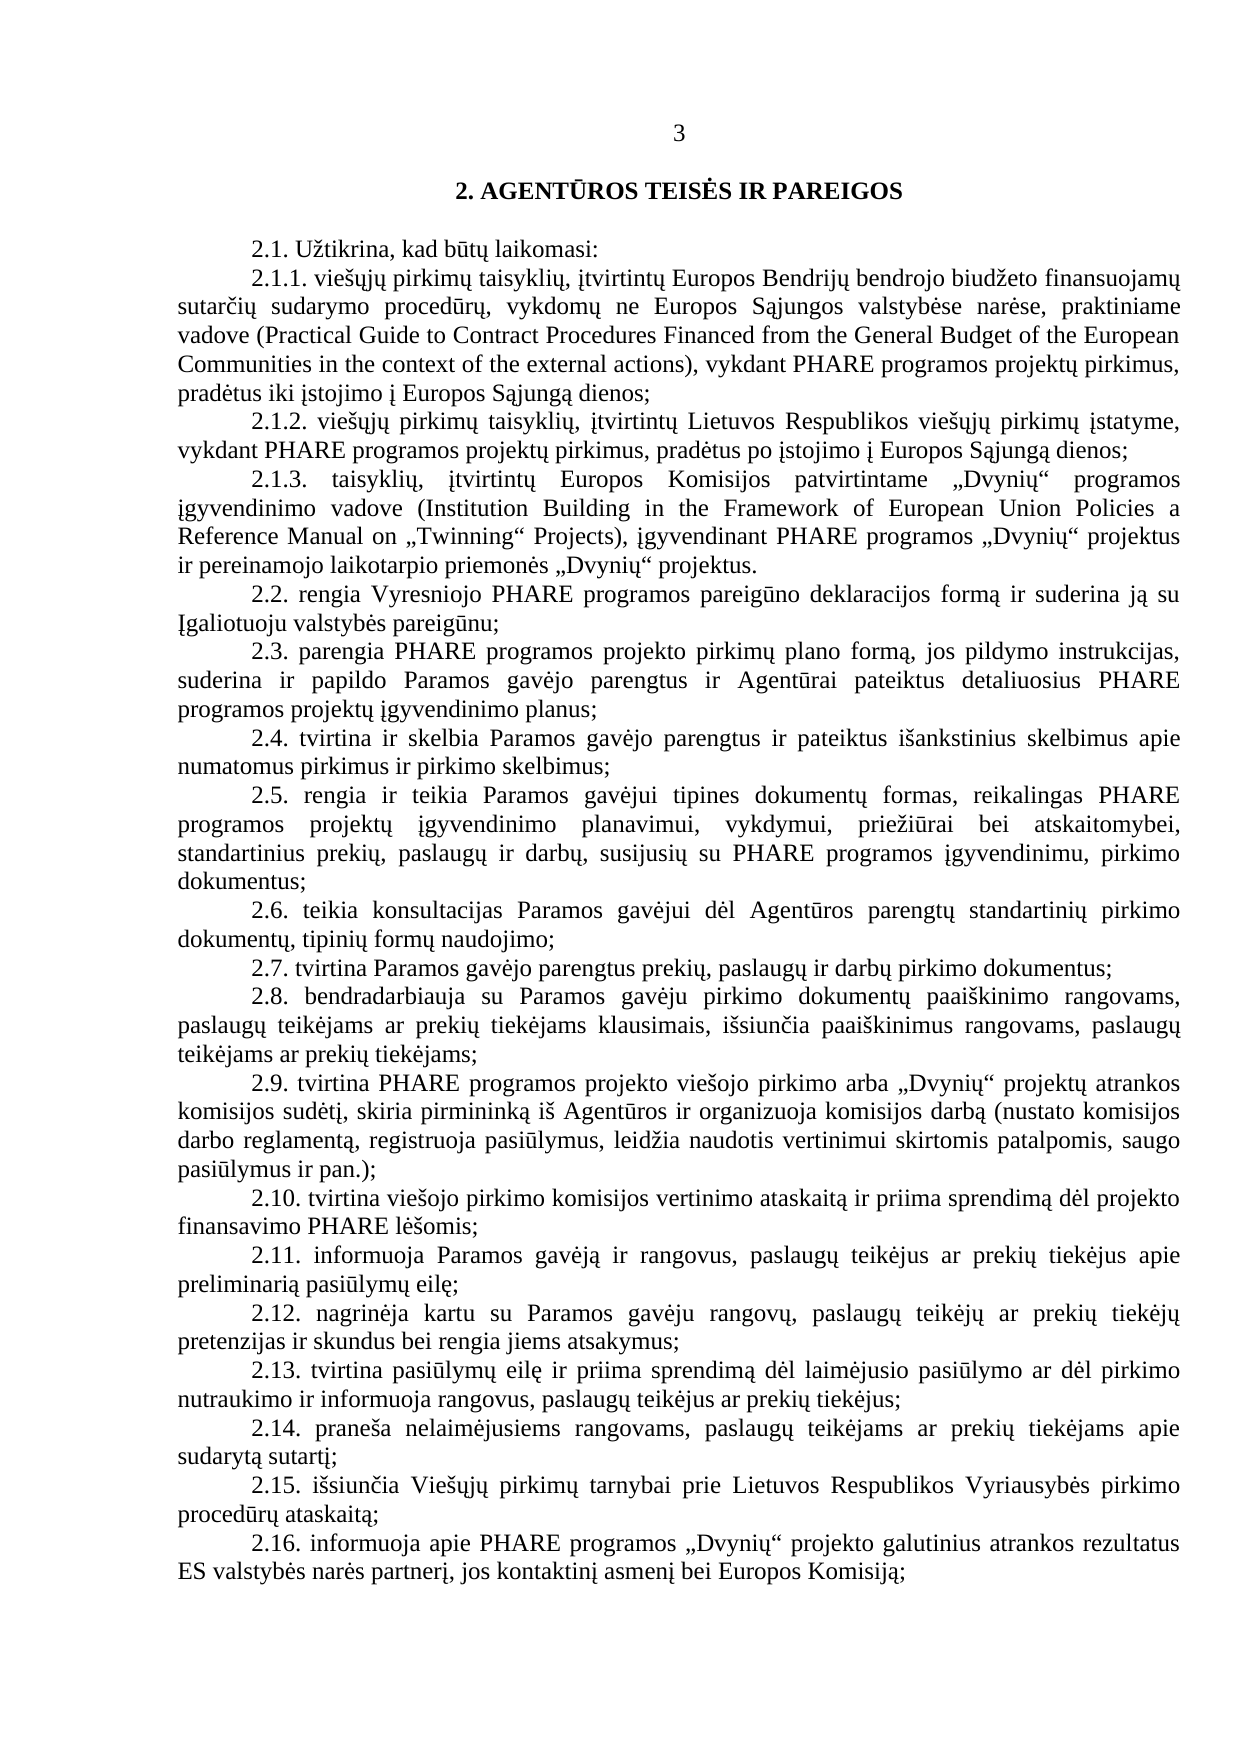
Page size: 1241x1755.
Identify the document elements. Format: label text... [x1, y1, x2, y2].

text 2.13. tvirtina pasiūlymų eilę ir priima sprendimą dėl laimėjusio pasiūlymo ar dėl pirkimo nutraukimo ir informuoja rangovus, paslaugų teikėjus ar prekių tiekėjus; [177, 1355, 1181, 1413]
text 2.1.3. taisyklių, įtvirtintų Europos Komisijos patvirtintame „Dvynių“ programos įgyvendinimo vadove (Institution Building in the Framework of European Union Policies a Reference Manual on „Twinning“ Projects), įgyvendinant PHARE programos „Dvynių“ projektus ir pereinamojo laikotarpio priemonės „Dvynių“ projektus. [177, 464, 1181, 579]
text 2.1.1. viešųjų pirkimų taisyklių, įtvirtintų Europos Bendrijų bendrojo biudžeto finansuojamų sutarčių sudarymo procedūrų, vykdomų ne Europos Sąjungos valstybėse narėse, praktiniame vadove (Practical Guide to Contract Procedures Financed from the General Budget of the European Communities in the context of the external actions), vykdant PHARE programos projektų pirkimus, pradėtus iki įstojimo į Europos Sąjungą dienos; [177, 263, 1181, 406]
text 2.16. informuoja apie PHARE programos „Dvynių“ projekto galutinius atrankos rezultatus ES valstybės narės partnerį, jos kontaktinį asmenį bei Europos Komisiją; [177, 1528, 1181, 1585]
text 2.10. tvirtina viešojo pirkimo komisijos vertinimo ataskaitą ir priima sprendimą dėl projekto finansavimo PHARE lėšomis; [177, 1183, 1181, 1240]
text 2.4. tvirtina ir skelbia Paramos gavėjo parengtus ir pateiktus išankstinius skelbimus apie numatomus pirkimus ir pirkimo skelbimus; [177, 723, 1181, 780]
text 2.3. parengia PHARE programos projekto pirkimų plano formą, jos pildymo instrukcijas, suderina ir papildo Paramos gavėjo parengtus ir Agentūrai pateiktus detaliuosius PHARE programos projektų įgyvendinimo planus; [177, 636, 1181, 723]
text 2.6. teikia konsultacijas Paramos gavėjui dėl Agentūros parengtų standartinių pirkimo dokumentų, tipinių formų naudojimo; [177, 895, 1181, 953]
text 2.5. rengia ir teikia Paramos gavėjui tipines dokumentų formas, reikalingas PHARE programos projektų įgyvendinimo planavimui, vykdymui, priežiūrai bei atskaitomybei, standartinius prekių, paslaugų ir darbų, susijusių su PHARE programos įgyvendinimu, pirkimo dokumentus; [177, 780, 1181, 895]
text 2.15. išsiunčia Viešųjų pirkimų tarnybai prie Lietuvos Respublikos Vyriausybės pirkimo procedūrų ataskaitą; [177, 1470, 1181, 1528]
text 2.1.2. viešųjų pirkimų taisyklių, įtvirtintų Lietuvos Respublikos viešųjų pirkimų įstatyme, vykdant PHARE programos projektų pirkimus, pradėtus po įstojimo į Europos Sąjungą dienos; [177, 406, 1181, 464]
text 2.12. nagrinėja kartu su Paramos gavėju rangovų, paslaugų teikėjų ar prekių tiekėjų pretenzijas ir skundus bei rengia jiems atsakymus; [177, 1298, 1181, 1355]
text 2.11. informuoja Paramos gavėją ir rangovus, paslaugų teikėjus ar prekių tiekėjus apie preliminarią pasiūlymų eilę; [177, 1240, 1181, 1298]
text 2. AGENTŪROS TEISĖS IR PAREIGOS [177, 176, 1181, 205]
text 2.8. bendradarbiauja su Paramos gavėju pirkimo dokumentų paaiškinimo rangovams, paslaugų teikėjams ar prekių tiekėjams klausimais, išsiunčia paaiškinimus rangovams, paslaugų teikėjams ar prekių tiekėjams; [177, 981, 1181, 1068]
text 2.2. rengia Vyresniojo PHARE programos pareigūno deklaracijos formą ir suderina ją su Įgaliotuoju valstybės pareigūnu; [177, 579, 1181, 636]
text 2.1. Užtikrina, kad būtų laikomasi: [177, 234, 1181, 263]
text 2.14. praneša nelaimėjusiems rangovams, paslaugų teikėjams ar prekių tiekėjams apie sudarytą sutartį; [177, 1413, 1181, 1470]
text 2.9. tvirtina PHARE programos projekto viešojo pirkimo arba „Dvynių“ projektų atrankos komisijos sudėtį, skiria pirmininką iš Agentūros ir organizuoja komisijos darbą (nustato komisijos darbo reglamentą, registruoja pasiūlymus, leidžia naudotis vertinimui skirtomis patalpomis, saugo pasiūlymus ir pan.); [177, 1068, 1181, 1183]
text 2.7. tvirtina Paramos gavėjo parengtus prekių, paslaugų ir darbų pirkimo dokumentus; [177, 953, 1181, 981]
